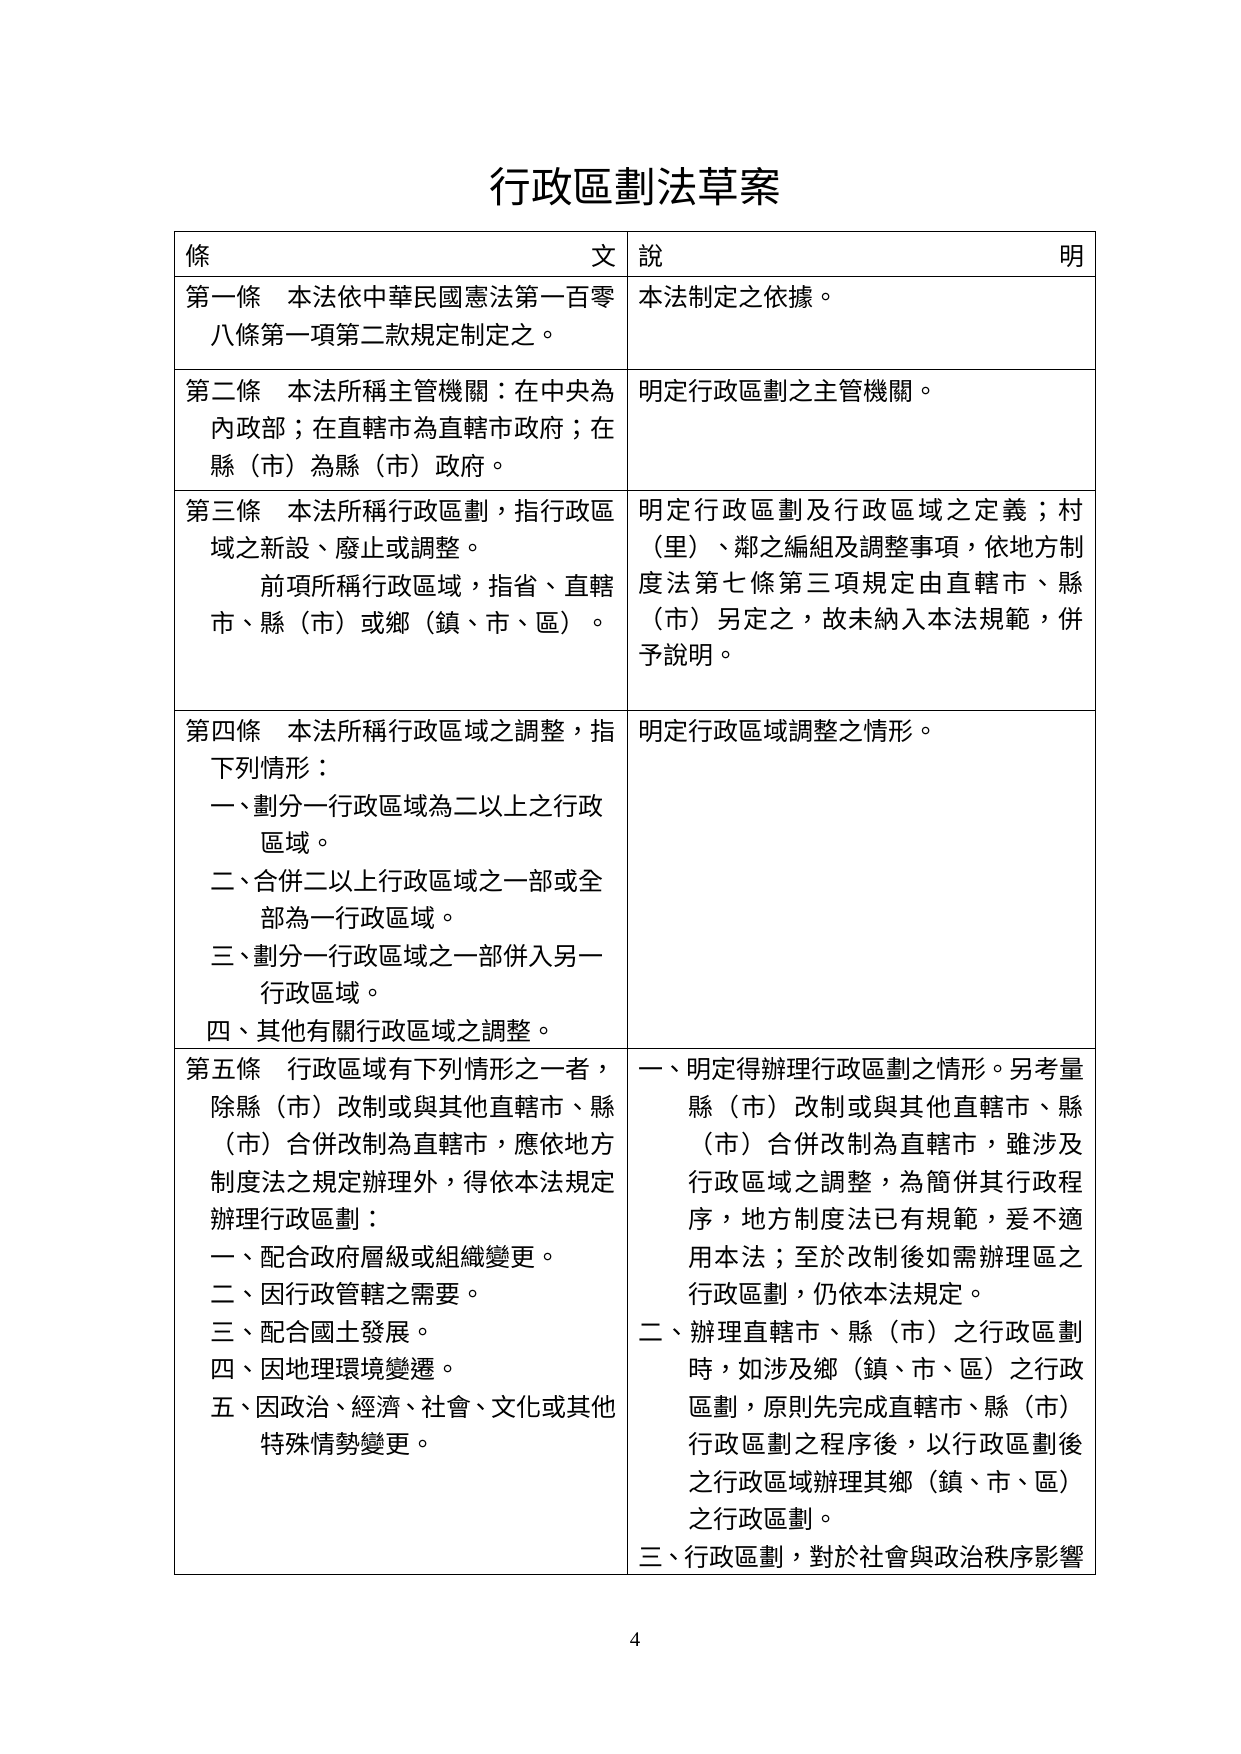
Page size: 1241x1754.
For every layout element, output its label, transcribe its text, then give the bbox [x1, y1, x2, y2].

table_cell 第一條 本法依中華民國憲法第一百零八條第一項第二款規定制定之。 [175, 277, 627, 369]
table_cell 明定行政區域調整之情形。 [628, 711, 1095, 1048]
table_cell 第三條 本法所稱行政區劃，指行政區域之新設、廢止或調整。 前項所稱行政區域，指省、直轄市、縣（市）或鄉（鎮、市、區）。 [175, 491, 627, 709]
table_cell 一、明定得辦理行政區劃之情形。另考量縣（市）改制或與其他直轄市、縣（市）合併改制為直轄市，雖涉及行政區域之調整，為簡併其行政程序，地方制度法已有規範，爰不適用本法；至於改制後如需辦理區之行政區劃，仍依本法規定。 二、辦理直轄市、縣（市）之行政區劃時，如涉及鄉（鎮、市、區）之行政區劃，原則先完成直轄市、縣（市）行政區劃之程序後，以行政區劃後之行政區域辦理其鄉（鎮、市、區）之行政區劃。 三、行政區劃，對於社會與政治秩序影響 [628, 1049, 1095, 1574]
table_cell 明定行政區劃之主管機關。 [628, 370, 1095, 490]
table_cell 本法制定之依據。 [628, 277, 1095, 369]
table_header 說明 [628, 232, 1095, 276]
table_header 條文 [175, 232, 627, 276]
text 行政區劃法草案 [177, 164, 1092, 212]
table_cell 第五條 行政區域有下列情形之一者，除縣（市）改制或與其他直轄市、縣（市）合併改制為直轄市，應依地方制度法之規定辦理外，得依本法規定辦理行政區劃： 一、配合政府層級或組織變更。 二、因行政管轄之需要。 三、配合國土發展。 四、因地理環境變遷。 五、因政治、經濟、社會、文化或其他特殊情勢變更。 [175, 1049, 627, 1574]
table_cell 第四條 本法所稱行政區域之調整，指下列情形： 一、劃分一行政區域為二以上之行政 區域。 二、合併二以上行政區域之一部或全部為一行政區域。 三、劃分一行政區域之一部併入另一行政區域。 四、其他有關行政區域之調整。 [175, 711, 627, 1048]
table_cell 第二條 本法所稱主管機關：在中央為內政部；在直轄市為直轄市政府；在縣（市）為縣（市）政府。 [175, 370, 627, 490]
table_cell 明定行政區劃及行政區域之定義；村（里）、鄰之編組及調整事項，依地方制度法第七條第三項規定由直轄市、縣（市）另定之，故未納入本法規範，併予說明。 [628, 491, 1095, 709]
